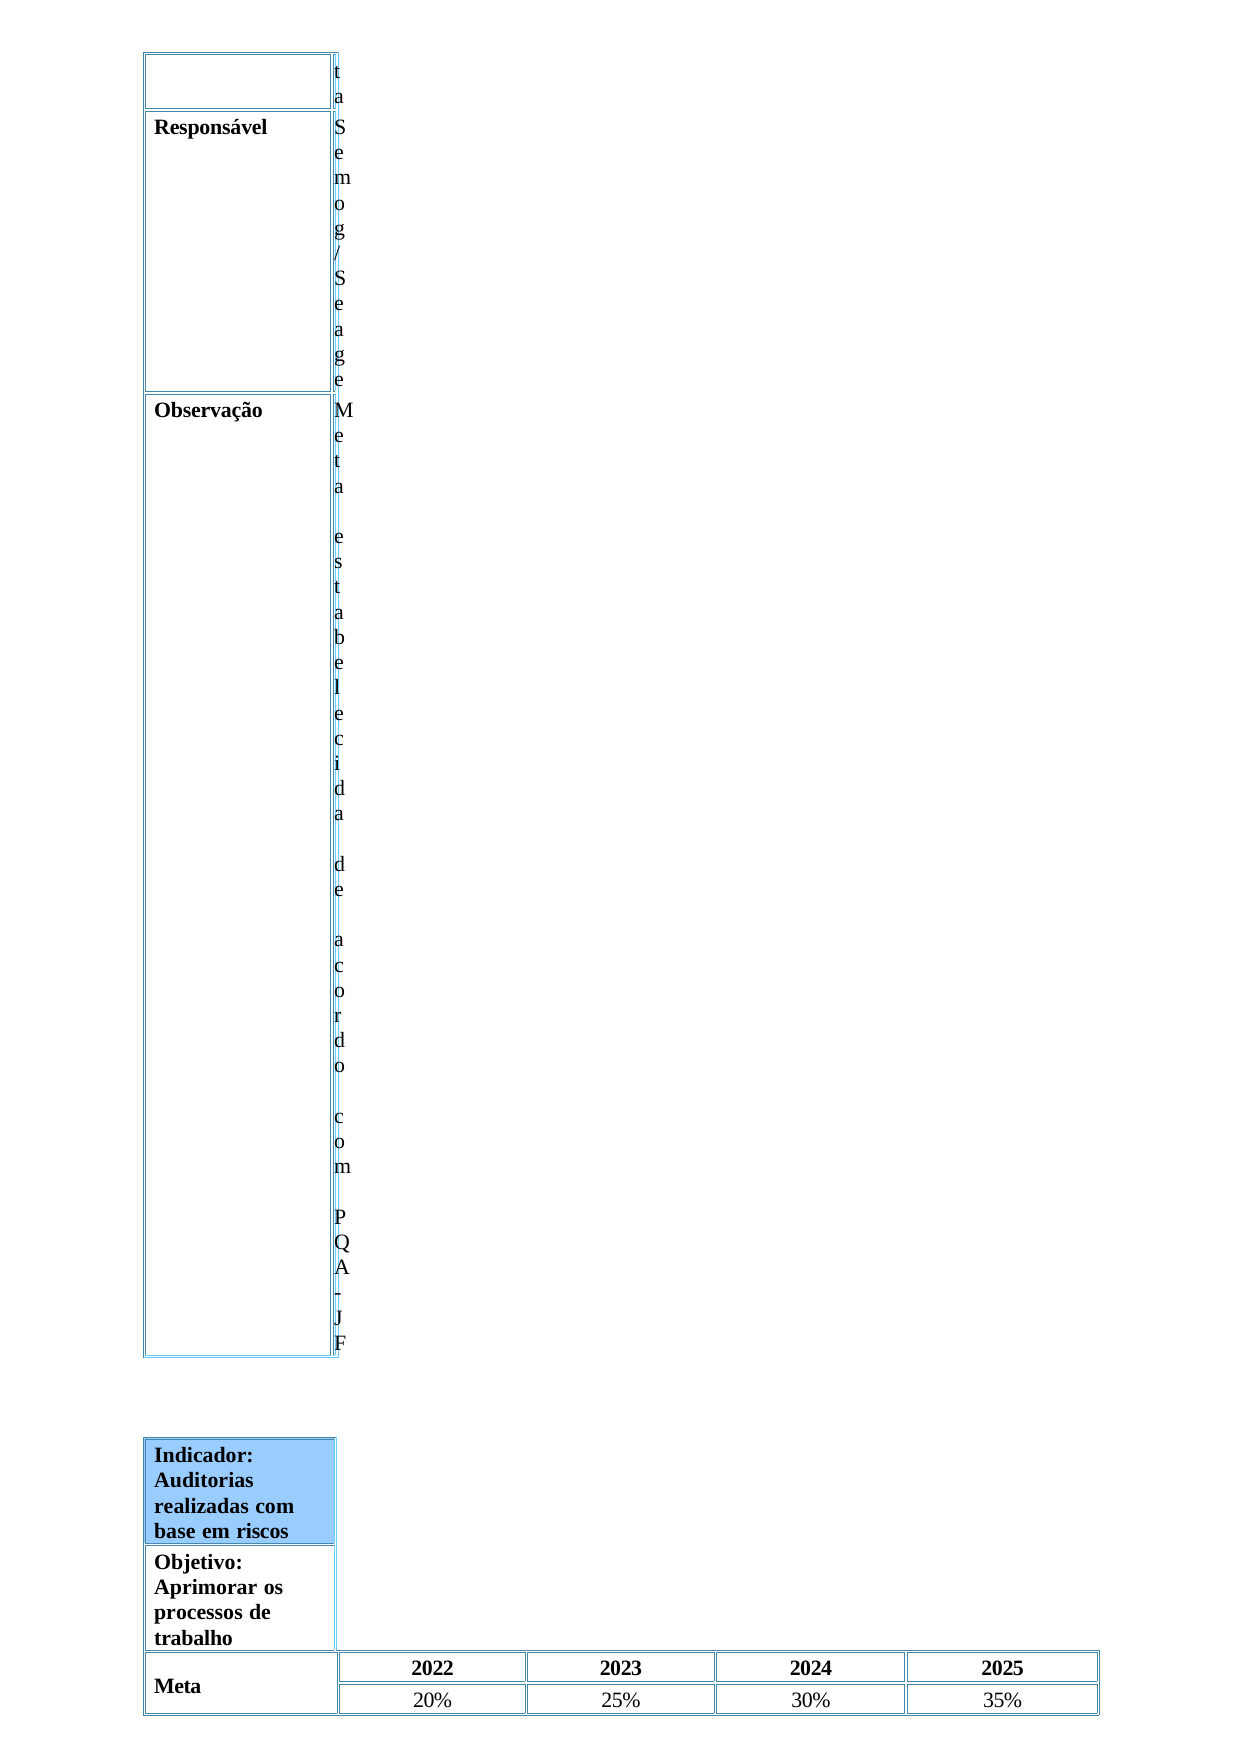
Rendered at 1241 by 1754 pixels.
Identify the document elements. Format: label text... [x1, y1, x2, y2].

table_cell Objetivo: Aprimorar os processos de trabalho [146, 1546, 334, 1650]
table_cell 2025 [908, 1653, 1097, 1681]
table_cell Meta [146, 1653, 337, 1713]
table_cell 20% [340, 1685, 525, 1713]
table_header Indicador: Auditorias realizadas com base em riscos [146, 1440, 334, 1543]
table_cell 35% [908, 1685, 1097, 1713]
table_cell Responsável [146, 112, 330, 391]
table_cell 25% [528, 1685, 714, 1713]
table_cell 30% [717, 1685, 904, 1713]
table_cell 2023 [528, 1653, 714, 1681]
table_cell [146, 55, 330, 108]
table_cell Observação [146, 395, 330, 1355]
table_cell 2022 [340, 1653, 525, 1681]
table_cell 2024 [717, 1653, 904, 1681]
